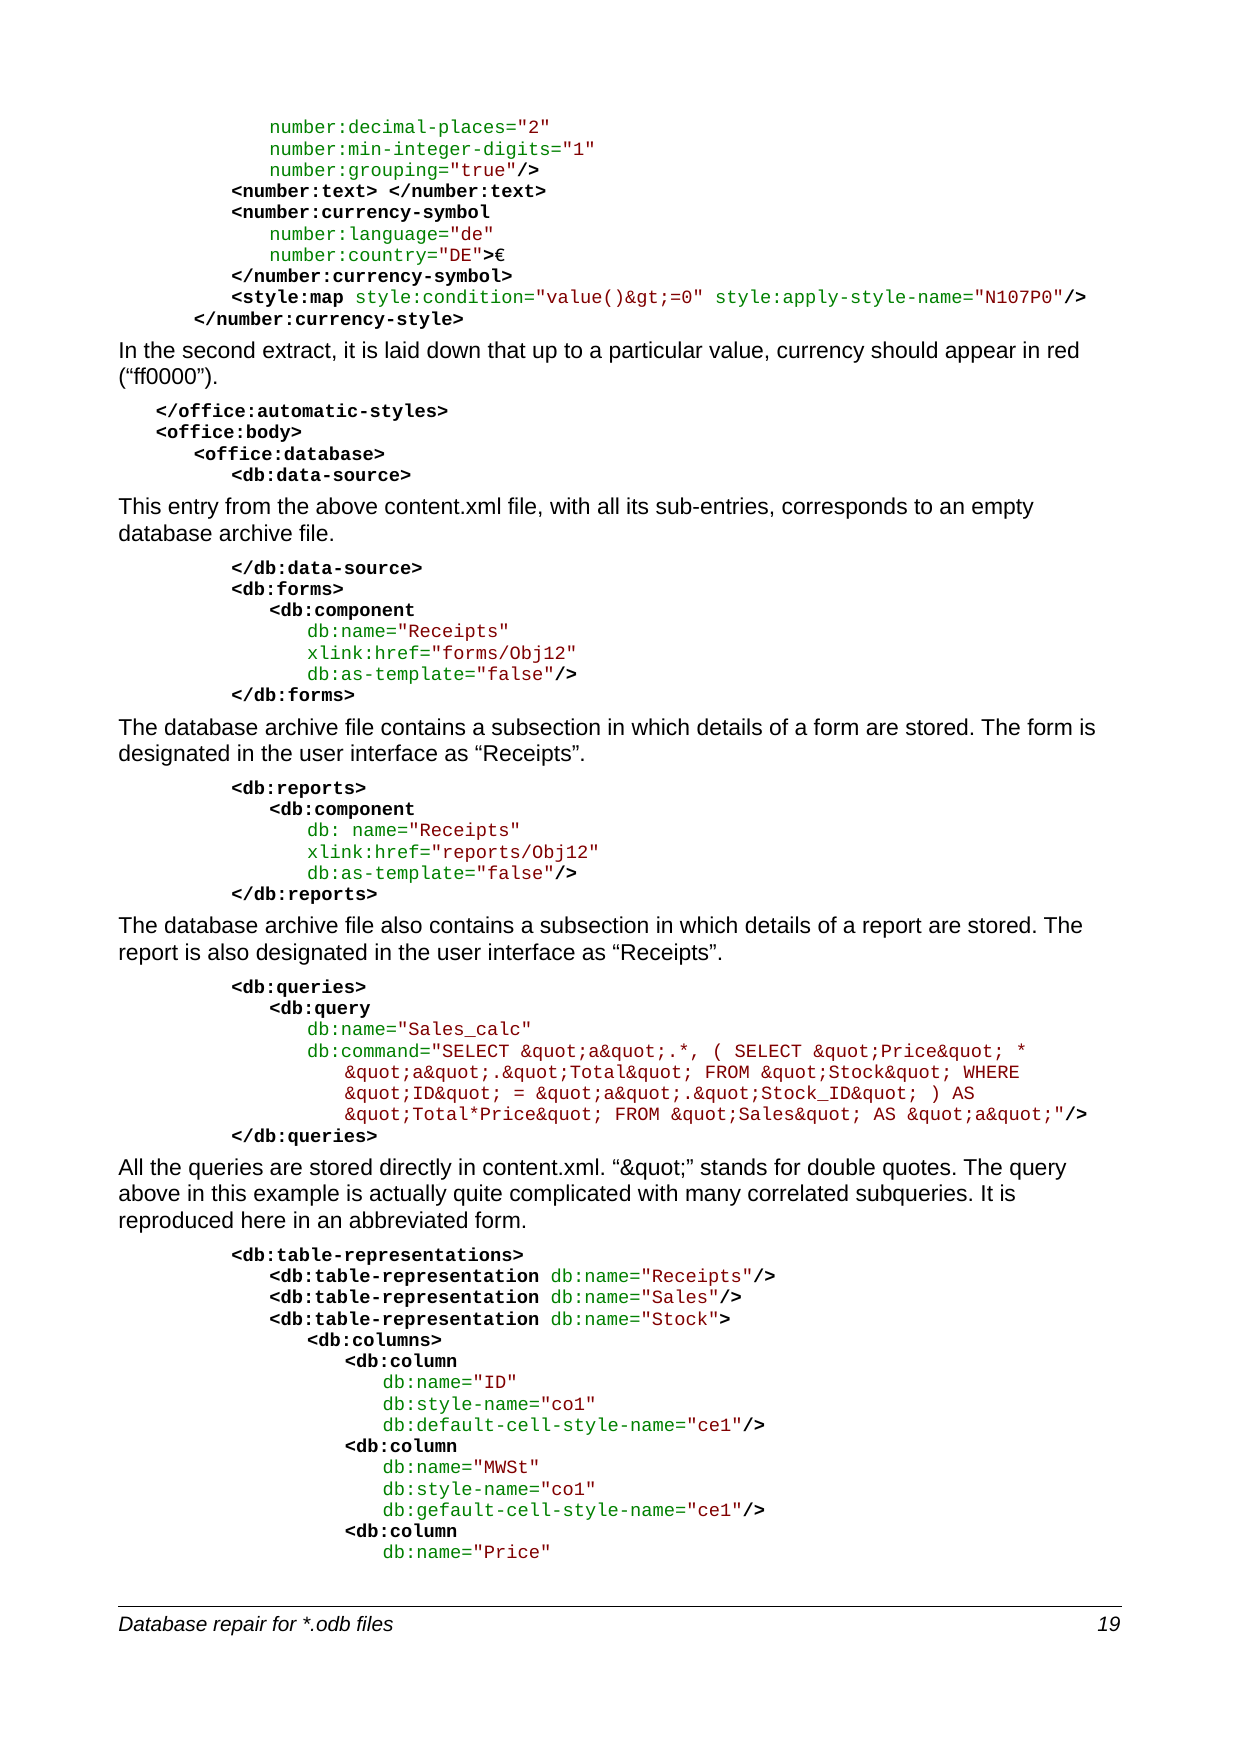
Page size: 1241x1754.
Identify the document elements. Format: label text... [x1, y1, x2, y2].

text </db:data-source> <db:forms> <db:component db:name="Receipts" xlink:href="forms/Obj12" db:as-template="false"/> </db:forms> [156, 558, 1122, 707]
text The database archive file contains a subsection in which details of a form are stored. The form is designated in the user interface as “Receipts”. [118, 713, 1122, 766]
text In the second extract, it is laid down that up to a particular value, currency should appear in red (“ff0000”). [118, 337, 1122, 389]
text number:decimal-places="2" number:min-integer-digits="1" number:grouping="true"/> <number:text> </number:text> <number:currency-symbol number:language="de" number:country="DE">€ </number:currency-symbol> <style:map style:condition="value()&gt;=0" style:apply-style-name="N107P0"/> </number:currency-style> [156, 118, 1122, 331]
text <db:queries> <db:query db:name="Sales_calc" db:command="SELECT &quot;a&quot;.*, ( SELECT &quot;Price&quot; * &quot;a&quot;.&quot;Total&quot; FROM &quot;Stock&quot; WHERE &quot;ID&quot; = &quot;a&quot;.&quot;Stock_ID&quot; ) AS &quot;Total*Price&quot; FROM &quot;Sales&quot; AS &quot;a&quot;"/> </db:queries> [156, 978, 1122, 1148]
text <db:table-representations> <db:table-representation db:name="Receipts"/> <db:table-representation db:name="Sales"/> <db:table-representation db:name="Stock"> <db:columns> <db:column db:name="ID" db:style-name="co1" db:default-cell-style-name="ce1"/> <db:column db:name="MWSt" db:style-name="co1" db:gefault-cell-style-name="ce1"/> <db:column db:name="Price" [156, 1246, 1122, 1564]
text The database archive file also contains a subsection in which details of a report are stored. The report is also designated in the user interface as “Receipts”. [118, 912, 1122, 965]
text <db:reports> <db:component db: name="Receipts" xlink:href="reports/Obj12" db:as-template="false"/> </db:reports> [156, 779, 1122, 906]
text All the queries are stored directly in content.xml. “&quot;” stands for double quotes. The query above in this example is actually quite complicated with many correlated subqueries. It is reproduced here in an abbreviated form. [118, 1154, 1122, 1233]
text </office:automatic-styles> <office:body> <office:database> <db:data-source> [156, 402, 1122, 487]
text This entry from the above content.xml file, with all its sub-entries, corresponds to an empty database archive file. [118, 493, 1122, 546]
